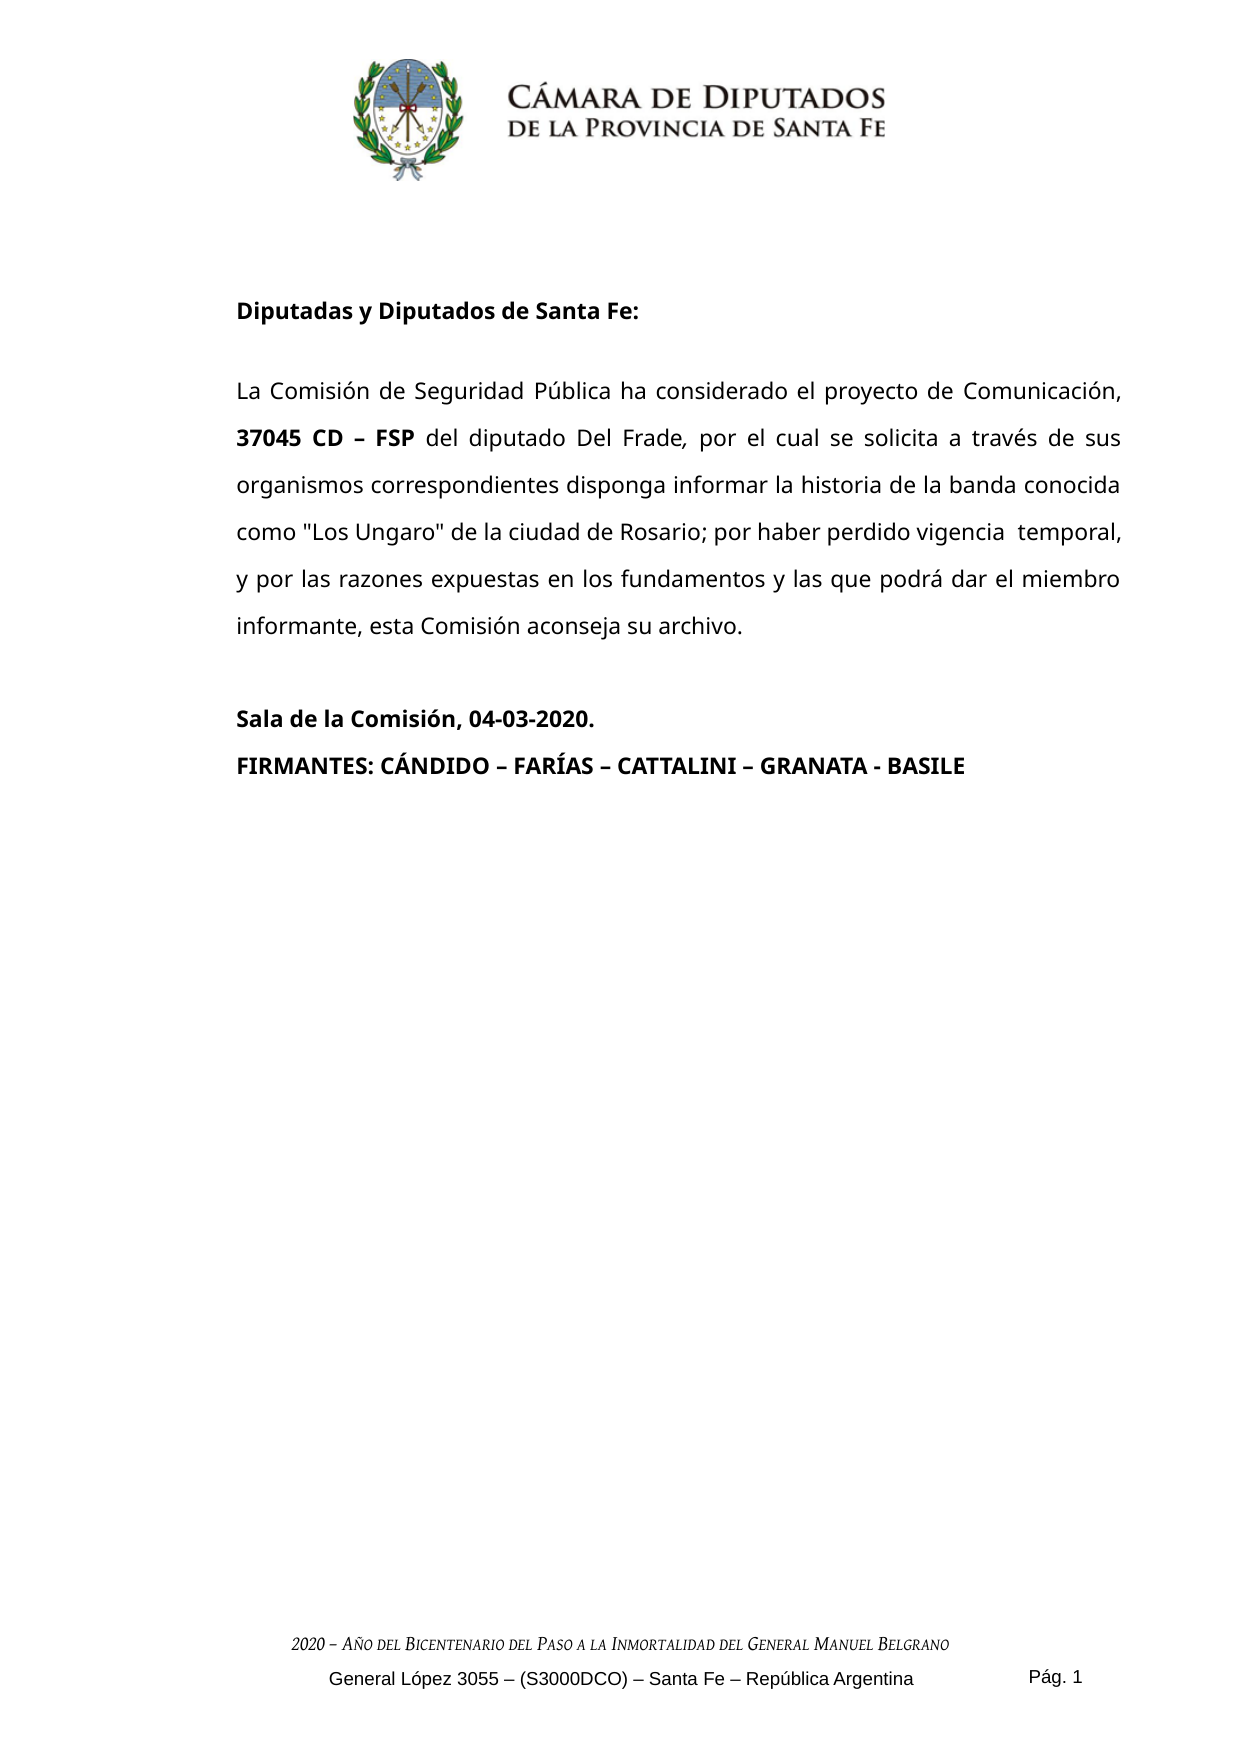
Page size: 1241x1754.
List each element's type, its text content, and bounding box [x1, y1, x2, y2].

text FIRMANTES: CÁNDIDO – FARÍAS – CATTALINI – GRANATA - BASILE [236, 750, 1122, 782]
text Sala de la Comisión, 04-03-2020. [236, 703, 1122, 735]
text Diputadas y Diputados de Santa Fe: [236, 295, 1122, 326]
text La Comisión de Seguridad Pública ha considerado el proyecto de Comunicación, 37045 CD – FSP del diputado Del Frade, por el cual se solicita a través de sus organismos correspondientes disponga informar la historia de la banda conocida como "Los Ungaro" de la ciudad de Rosario; por haber perdido vigencia temporal, y por las razones expuestas en los fundamentos y las que podrá dar el miembro informante, esta Comisión aconseja su archivo. [236, 375, 1122, 641]
